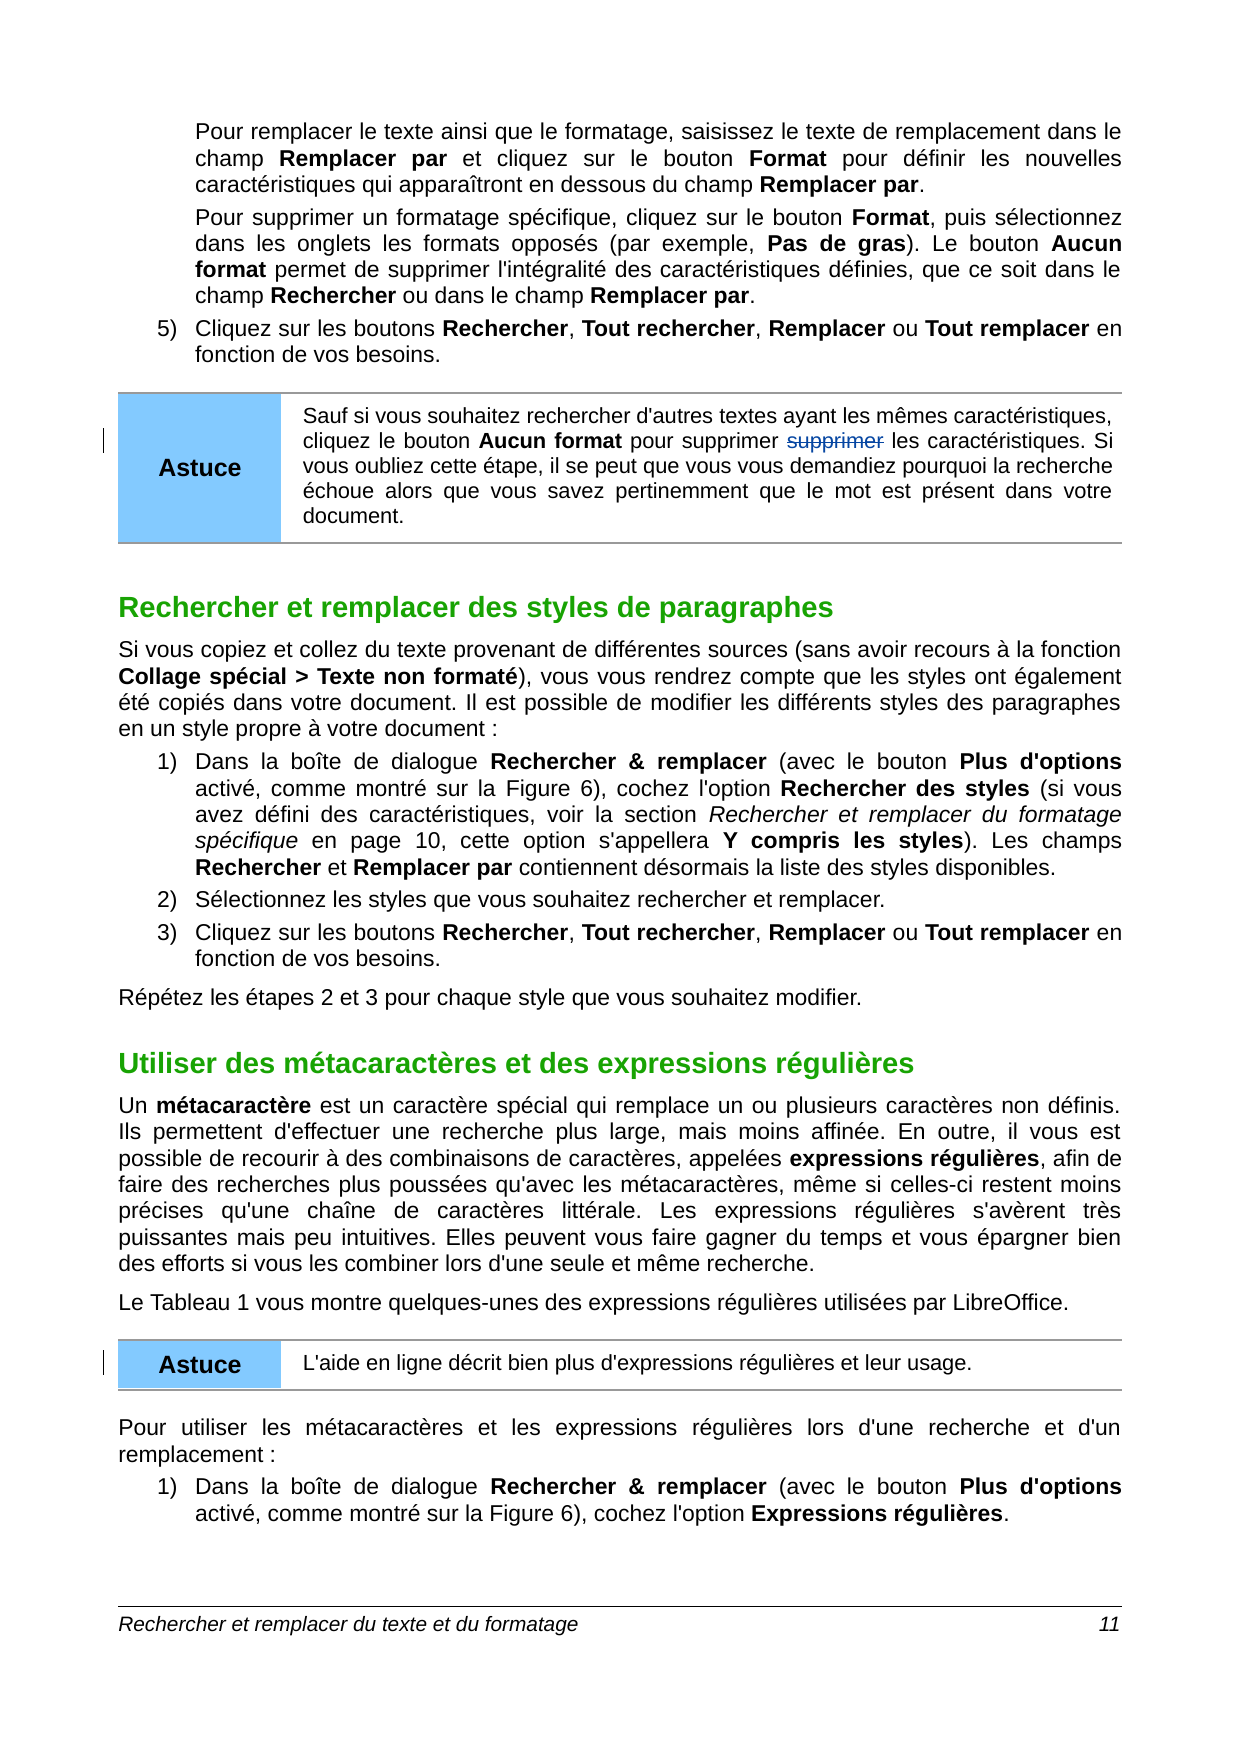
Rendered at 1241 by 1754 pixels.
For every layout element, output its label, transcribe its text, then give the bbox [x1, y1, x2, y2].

list Cliquez sur les boutons Rechercher, Tout rechercher, Remplacer ou Tout remplacer en fonction de vos besoins. [177, 315, 1122, 368]
subtitle Rechercher et remplacer des styles de paragraphes [118, 590, 1122, 624]
table_header Astuce [118, 394, 281, 542]
table_header L'aide en ligne décrit bien plus d'expressions régulières et leur usage. [281, 1341, 1122, 1388]
list Pour supprimer un formatage spécifique, cliquez sur le bouton Format, puis sélectionnez dans les onglets les formats opposés (par exemple, Pas de gras). Le bouton Aucun format permet de supprimer l'intégralité des caractéristiques définies, que ce soit dans le champ Rechercher ou dans le champ Remplacer par. [177, 203, 1122, 309]
list Sélectionnez les styles que vous souhaitez rechercher et remplacer. [177, 886, 1122, 912]
list Dans la boîte de dialogue Rechercher & remplacer (avec le bouton Plus d'options activé, comme montré sur la Figure 6), cochez l'option Rechercher des styles (si vous avez défini des caractéristiques, voir la section Rechercher et remplacer du formatage spécifique en page 10, cette option s'appellera Y compris les styles). Les champs Rechercher et Remplacer par contiennent désormais la liste des styles disponibles. [177, 748, 1122, 880]
table_header Astuce [118, 1341, 281, 1388]
subtitle Utiliser des métacaractères et des expressions régulières [118, 1046, 1122, 1079]
text Répétez les étapes 2 et 3 pour chaque style que vous souhaitez modifier. [118, 984, 1122, 1010]
text Le Tableau 1 vous montre quelques-unes des expressions régulières utilisées par LibreOffice. [118, 1289, 1122, 1315]
list Pour remplacer le texte ainsi que le formatage, saisissez le texte de remplacement dans le champ Remplacer par et cliquez sur le bouton Format pour définir les nouvelles caractéristiques qui apparaîtront en dessous du champ Remplacer par. [177, 118, 1122, 197]
list Dans la boîte de dialogue Rechercher & remplacer (avec le bouton Plus d'options activé, comme montré sur la Figure 6), cochez l'option Expressions régulières. [177, 1473, 1122, 1526]
table_header Sauf si vous souhaitez rechercher d'autres textes ayant les mêmes caractéristiques, cliquez le bouton Aucun format pour supprimer les caractéristiques. Si vous oubliez cette étape, il se peut que vous vous demandiez pourquoi la recherche échoue alors que vous savez pertinemment que le mot est présent dans votre document. [281, 394, 1122, 542]
list Cliquez sur les boutons Rechercher, Tout rechercher, Remplacer ou Tout remplacer en fonction de vos besoins. [177, 919, 1122, 971]
list Pour utiliser les métacaractères et les expressions régulières lors d'une recherche et d'un remplacement : [118, 1414, 1122, 1467]
list Si vous copiez et collez du texte provenant de différentes sources (sans avoir recours à la fonction Collage spécial > Texte non formaté), vous vous rendrez compte que les styles ont également été copiés dans votre document. Il est possible de modifier les différents styles des paragraphes en un style propre à votre document : [118, 636, 1122, 742]
text Un métacaractère est un caractère spécial qui remplace un ou plusieurs caractères non définis. Ils permettent d'effectuer une recherche plus large, mais moins affinée. En outre, il vous est possible de recourir à des combinaisons de caractères, appelées expressions régulières, afin de faire des recherches plus poussées qu'avec les métacaractères, même si celles-ci restent moins précises qu'une chaîne de caractères littérale. Les expressions régulières s'avèrent très puissantes mais peu intuitives. Elles peuvent vous faire gagner du temps et vous épargner bien des efforts si vous les combiner lors d'une seule et même recherche. [118, 1092, 1122, 1276]
